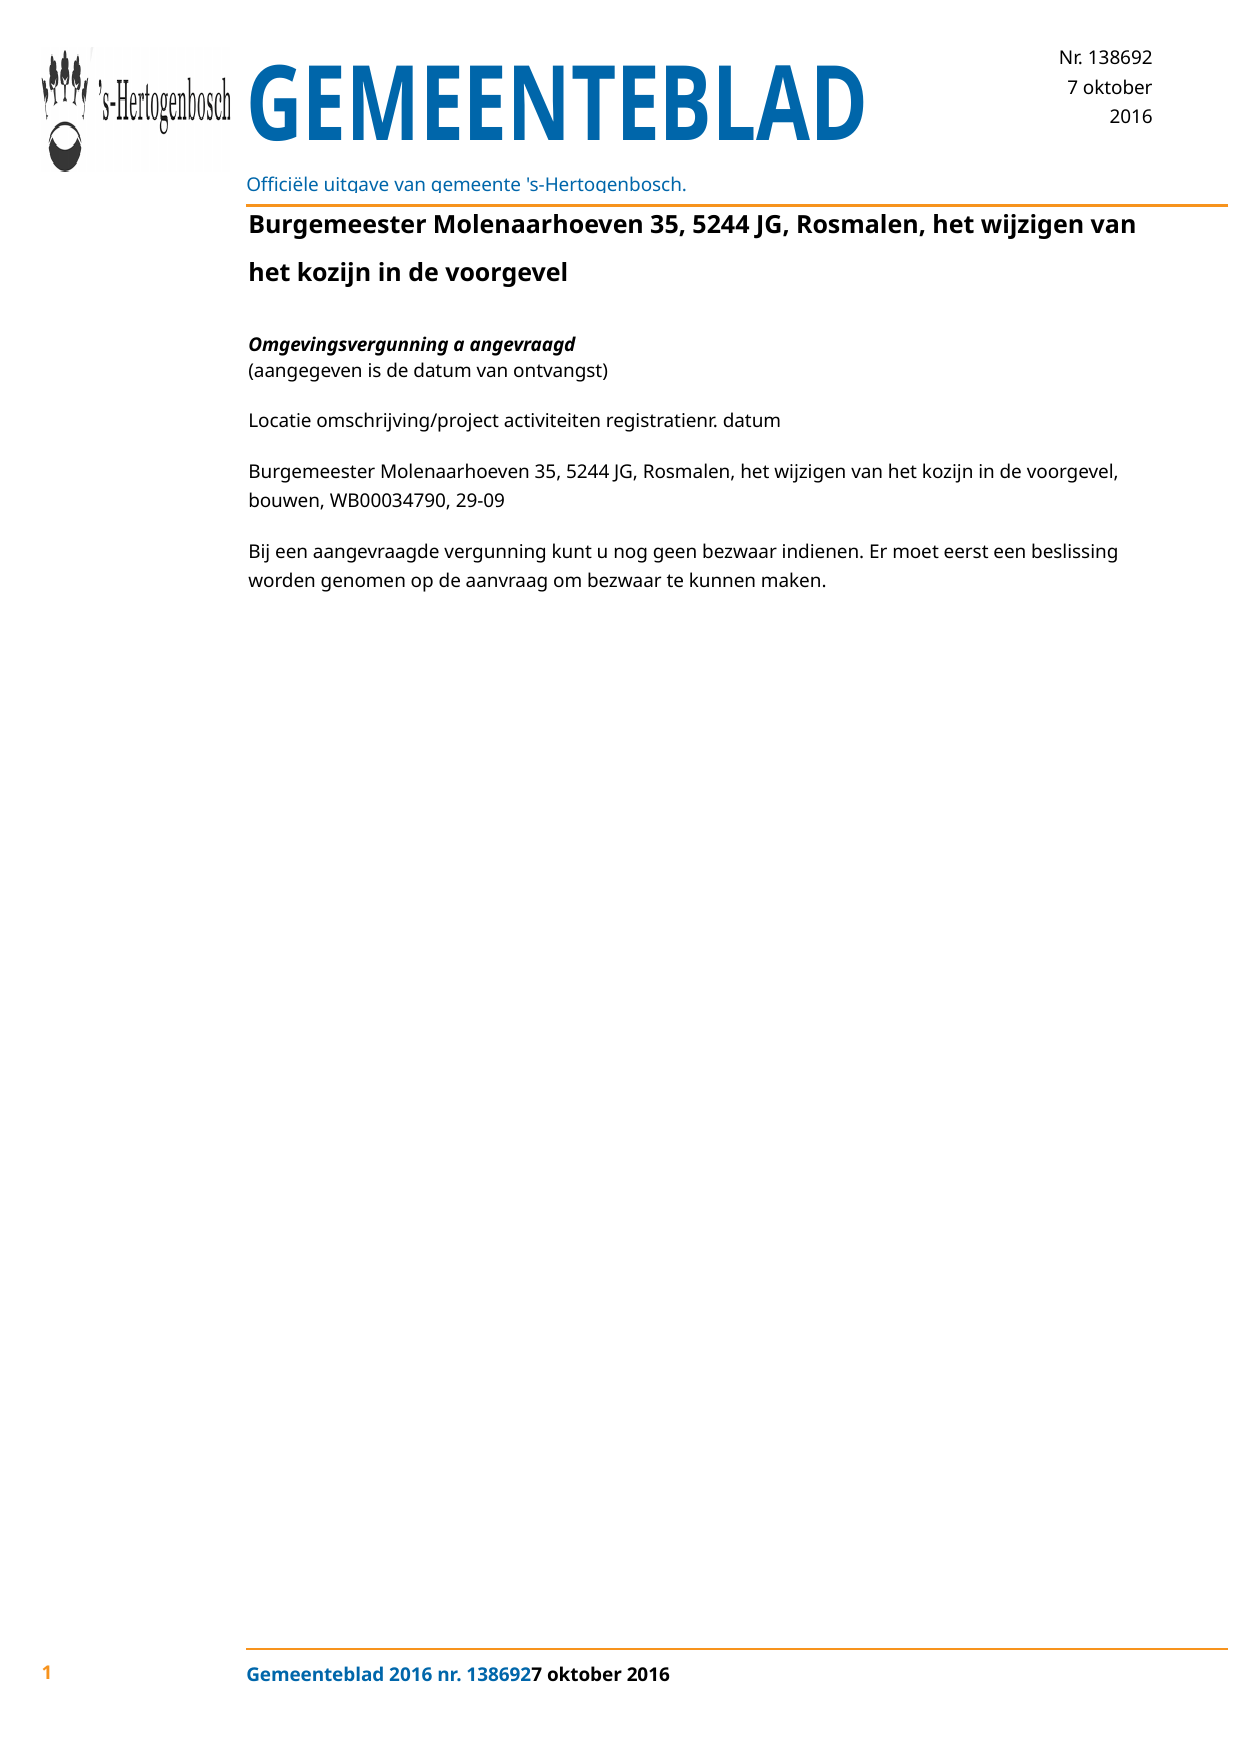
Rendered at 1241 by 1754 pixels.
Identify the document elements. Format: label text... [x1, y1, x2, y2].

text (aangegeven is de datum van ontvangst) [248, 357, 1152, 383]
text Burgemeester Molenaarhoeven 35, 5244 JG, Rosmalen, het wijzigen van het kozijn in de voorgevel [248, 207, 1152, 288]
text Burgemeester Molenaarhoeven 35, 5244 JG, Rosmalen, het wijzigen van het kozijn in de voorgevel, bouwen, WB00034790, 29-09 [248, 458, 1152, 513]
picture [41, 47, 231, 172]
text Omgevingsvergunning a angevraagd [248, 331, 1152, 357]
text Bij een aangevraagde vergunning kunt u nog geen bezwaar indienen. Er moet eerst een beslissing worden genomen op de aanvraag om bezwaar te kunnen maken. [248, 538, 1152, 593]
text Locatie omschrijving/project activiteiten registratienr. datum [248, 408, 1152, 433]
